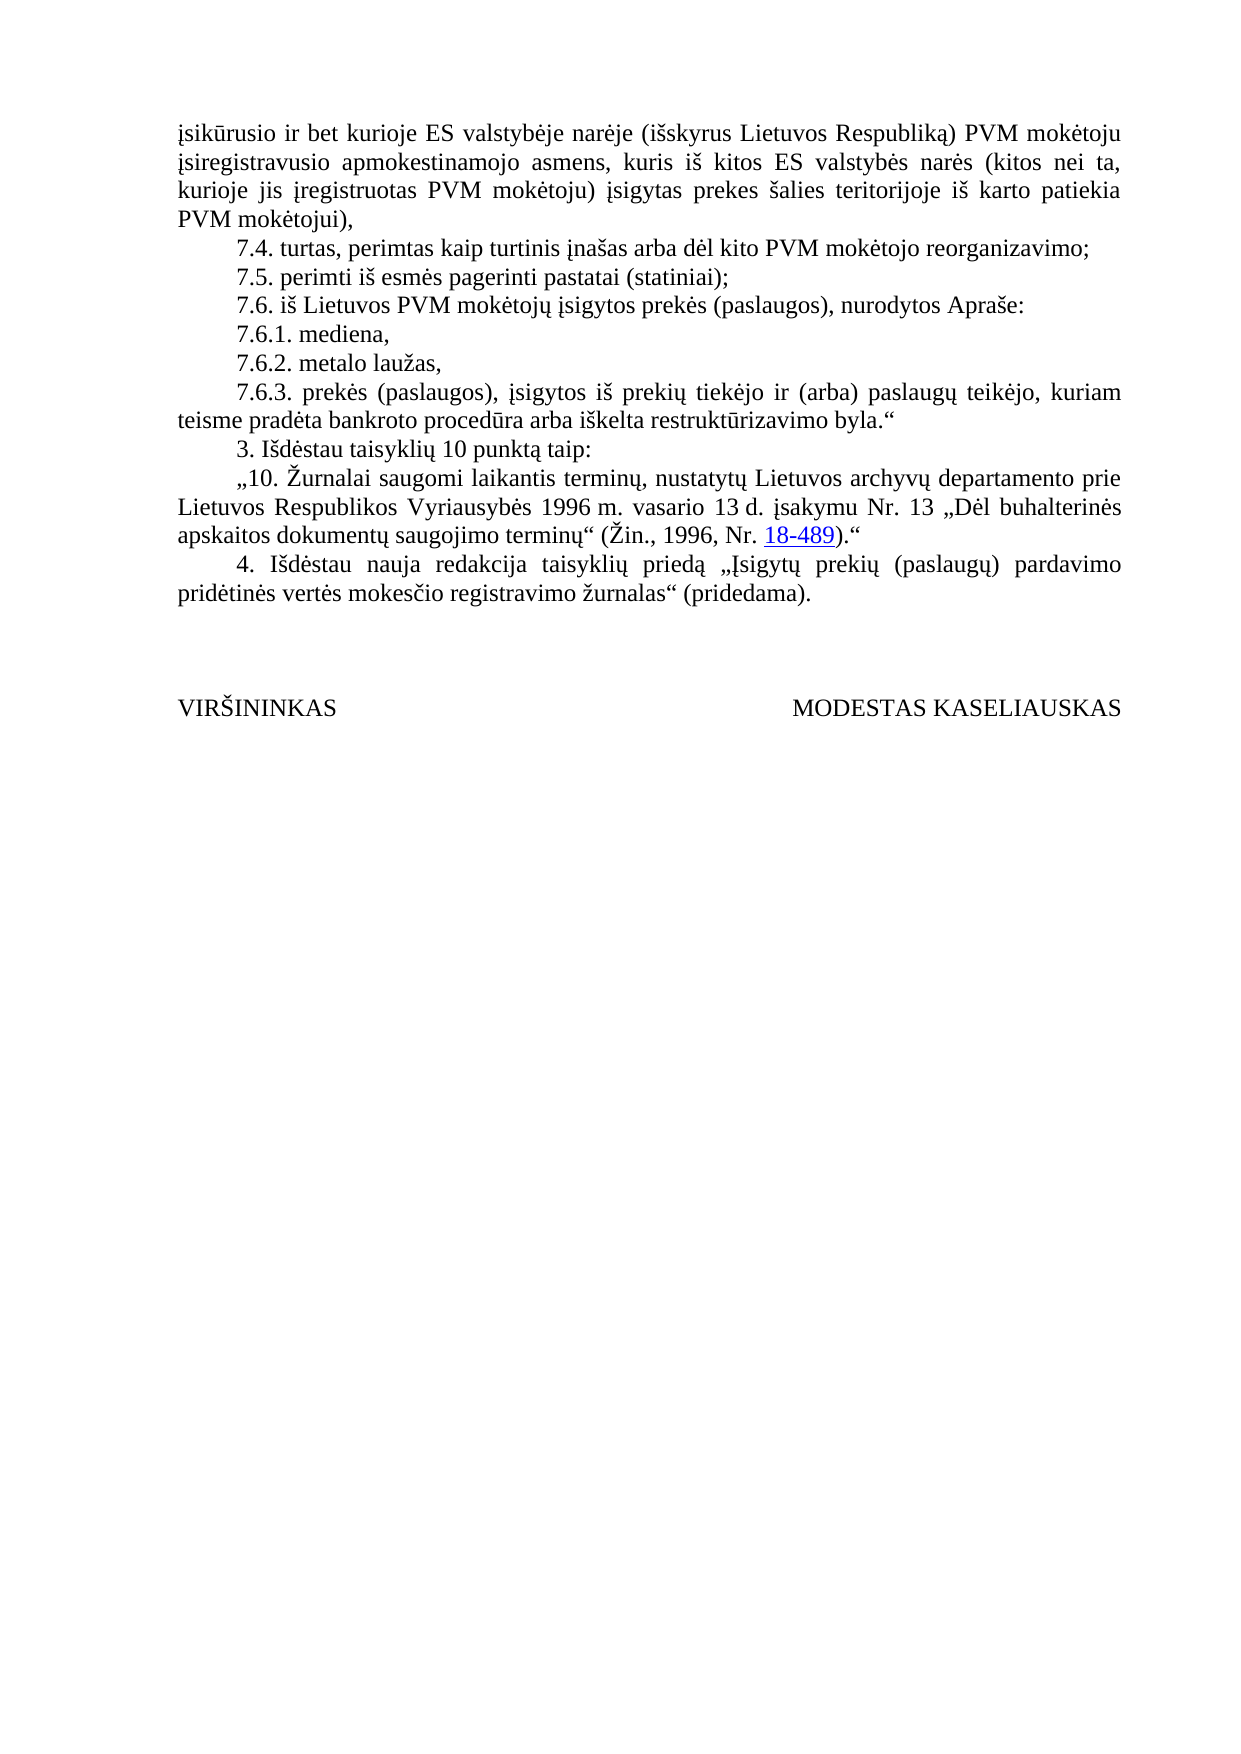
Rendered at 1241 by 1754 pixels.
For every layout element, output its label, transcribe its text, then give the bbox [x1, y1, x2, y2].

text 7.6.3. prekės (paslaugos), įsigytos iš prekių tiekėjo ir (arba) paslaugų teikėjo, kuriam teisme pradėta bankroto procedūra arba iškelta restruktūrizavimo byla.“ [177, 377, 1122, 434]
text 7.4. turtas, perimtas kaip turtinis įnašas arba dėl kito PVM mokėtojo reorganizavimo; [177, 233, 1122, 262]
text 7.6.2. metalo laužas, [177, 348, 1122, 377]
text 7.6.1. mediena, [177, 319, 1122, 348]
text 4. Išdėstau nauja redakcija taisyklių priedą „Įsigytų prekių (paslaugų) pardavimo pridėtinės vertės mokesčio registravimo žurnalas“ (pridedama). [177, 549, 1122, 607]
text 7.6. iš Lietuvos PVM mokėtojų įsigytos prekės (paslaugos), nurodytos Apraše: [177, 291, 1122, 319]
text „10. Žurnalai saugomi laikantis terminų, nustatytų Lietuvos archyvų departamento prie Lietuvos Respublikos Vyriausybės 1996 m. vasario 13 d. įsakymu Nr. 13 „Dėl buhalterinės apskaitos dokumentų saugojimo terminų“ (Žin., 1996, Nr. 18-489).“ [177, 463, 1122, 549]
text 7.5. perimti iš esmės pagerinti pastatai (statiniai); [177, 262, 1122, 291]
text įsikūrusio ir bet kurioje ES valstybėje narėje (išskyrus Lietuvos Respubliką) PVM mokėtoju įsiregistravusio apmokestinamojo asmens, kuris iš kitos ES valstybės narės (kitos nei ta, kurioje jis įregistruotas PVM mokėtoju) įsigytas prekes šalies teritorijoje iš karto patiekia PVM mokėtojui), [177, 118, 1122, 233]
text 3. Išdėstau taisyklių 10 punktą taip: [177, 434, 1122, 463]
text Viršininkas Modestas Kaseliauskas [177, 693, 1122, 722]
